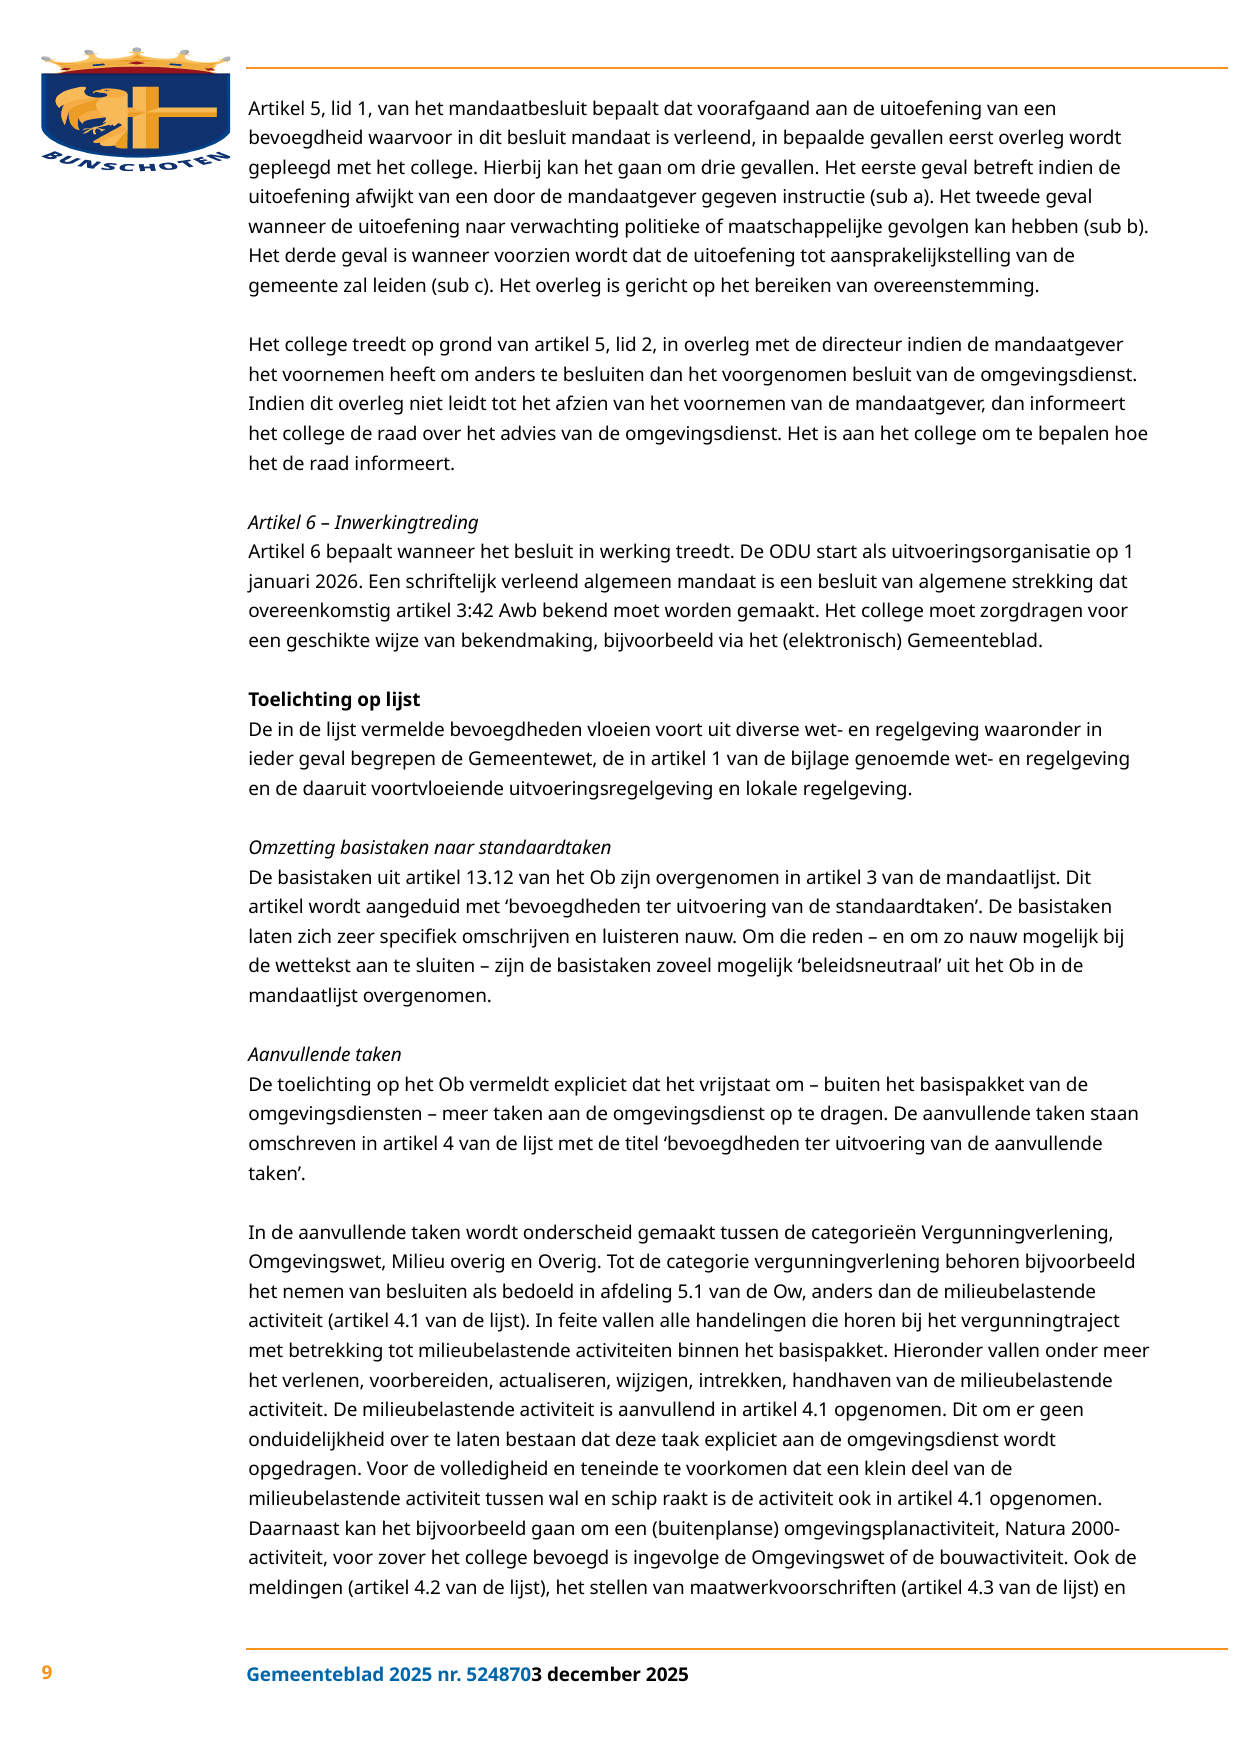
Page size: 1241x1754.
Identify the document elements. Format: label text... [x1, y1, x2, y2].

text Artikel 5, lid 1, van het mandaatbesluit bepaalt dat voorafgaand aan de uitoefening van een bevoegdheid waarvoor in dit besluit mandaat is verleend, in bepaalde gevallen eerst overleg wordt gepleegd met het college. Hierbij kan het gaan om drie gevallen. Het eerste geval betreft indien de uitoefening afwijkt van een door de mandaatgever gegeven instructie (sub a). Het tweede geval wanneer de uitoefening naar verwachting politieke of maatschappelijke gevolgen kan hebben (sub b). Het derde geval is wanneer voorzien wordt dat de uitoefening tot aansprakelijkstelling van de gemeente zal leiden (sub c). Het overleg is gericht op het bereiken van overeenstemming. [248, 95, 1152, 298]
text De in de lijst vermelde bevoegdheden vloeien voort uit diverse wet- en regelgeving waaronder in ieder geval begrepen de Gemeentewet, de in artikel 1 van de bijlage genoemde wet- en regelgeving en de daaruit voortvloeiende uitvoeringsregelgeving en lokale regelgeving. [248, 716, 1152, 801]
text Artikel 6 – Inwerkingtreding [248, 509, 1152, 535]
text De basistaken uit artikel 13.12 van het Ob zijn overgenomen in artikel 3 van de mandaatlijst. Dit artikel wordt aangeduid met ‘bevoegdheden ter uitvoering van de standaardtaken’. De basistaken laten zich zeer specifiek omschrijven en luisteren nauw. Om die reden – en om zo nauw mogelijk bij de wettekst aan te sluiten – zijn de basistaken zoveel mogelijk ‘beleidsneutraal’ uit het Ob in de mandaatlijst overgenomen. [248, 864, 1152, 1008]
picture [41, 47, 231, 172]
text Toelichting op lijst [248, 686, 1152, 712]
text Artikel 6 bepaalt wanneer het besluit in werking treedt. De ODU start als uitvoeringsorganisatie op 1 januari 2026. Een schriftelijk verleend algemeen mandaat is een besluit van algemene strekking dat overeenkomstig artikel 3:42 Awb bekend moet worden gemaakt. Het college moet zorgdragen voor een geschikte wijze van bekendmaking, bijvoorbeeld via het (elektronisch) Gemeenteblad. [248, 538, 1152, 653]
text Aanvullende taken [248, 1041, 1152, 1067]
text In de aanvullende taken wordt onderscheid gemaakt tussen de categorieën Vergunningverlening, Omgevingswet, Milieu overig en Overig. Tot de categorie vergunningverlening behoren bijvoorbeeld het nemen van besluiten als bedoeld in afdeling 5.1 van de Ow, anders dan de milieubelastende activiteit (artikel 4.1 van de lijst). In feite vallen alle handelingen die horen bij het vergunningtraject met betrekking tot milieubelastende activiteiten binnen het basispakket. Hieronder vallen onder meer het verlenen, voorbereiden, actualiseren, wijzigen, intrekken, handhaven van de milieubelastende activiteit. De milieubelastende activiteit is aanvullend in artikel 4.1 opgenomen. Dit om er geen onduidelijkheid over te laten bestaan dat deze taak expliciet aan de omgevingsdienst wordt opgedragen. Voor de volledigheid en teneinde te voorkomen dat een klein deel van de milieubelastende activiteit tussen wal en schip raakt is de activiteit ook in artikel 4.1 opgenomen. Daarnaast kan het bijvoorbeeld gaan om een (buitenplanse) omgevingsplanactiviteit, Natura 2000-activiteit, voor zover het college bevoegd is ingevolge de Omgevingswet of de bouwactiviteit. Ook de meldingen (artikel 4.2 van de lijst), het stellen van maatwerkvoorschriften (artikel 4.3 van de lijst) en [248, 1219, 1152, 1600]
text Het college treedt op grond van artikel 5, lid 2, in overleg met de directeur indien de mandaatgever het voornemen heeft om anders te besluiten dan het voorgenomen besluit van de omgevingsdienst. Indien dit overleg niet leidt tot het afzien van het voornemen van de mandaatgever, dan informeert het college de raad over het advies van de omgevingsdienst. Het is aan het college om te bepalen hoe het de raad informeert. [248, 331, 1152, 476]
text Omzetting basistaken naar standaardtaken [248, 834, 1152, 860]
text De toelichting op het Ob vermeldt expliciet dat het vrijstaat om – buiten het basispakket van de omgevingsdiensten – meer taken aan de omgevingsdienst op te dragen. De aanvullende taken staan omschreven in artikel 4 van de lijst met de titel ‘bevoegdheden ter uitvoering van de aanvullende taken’. [248, 1071, 1152, 1186]
